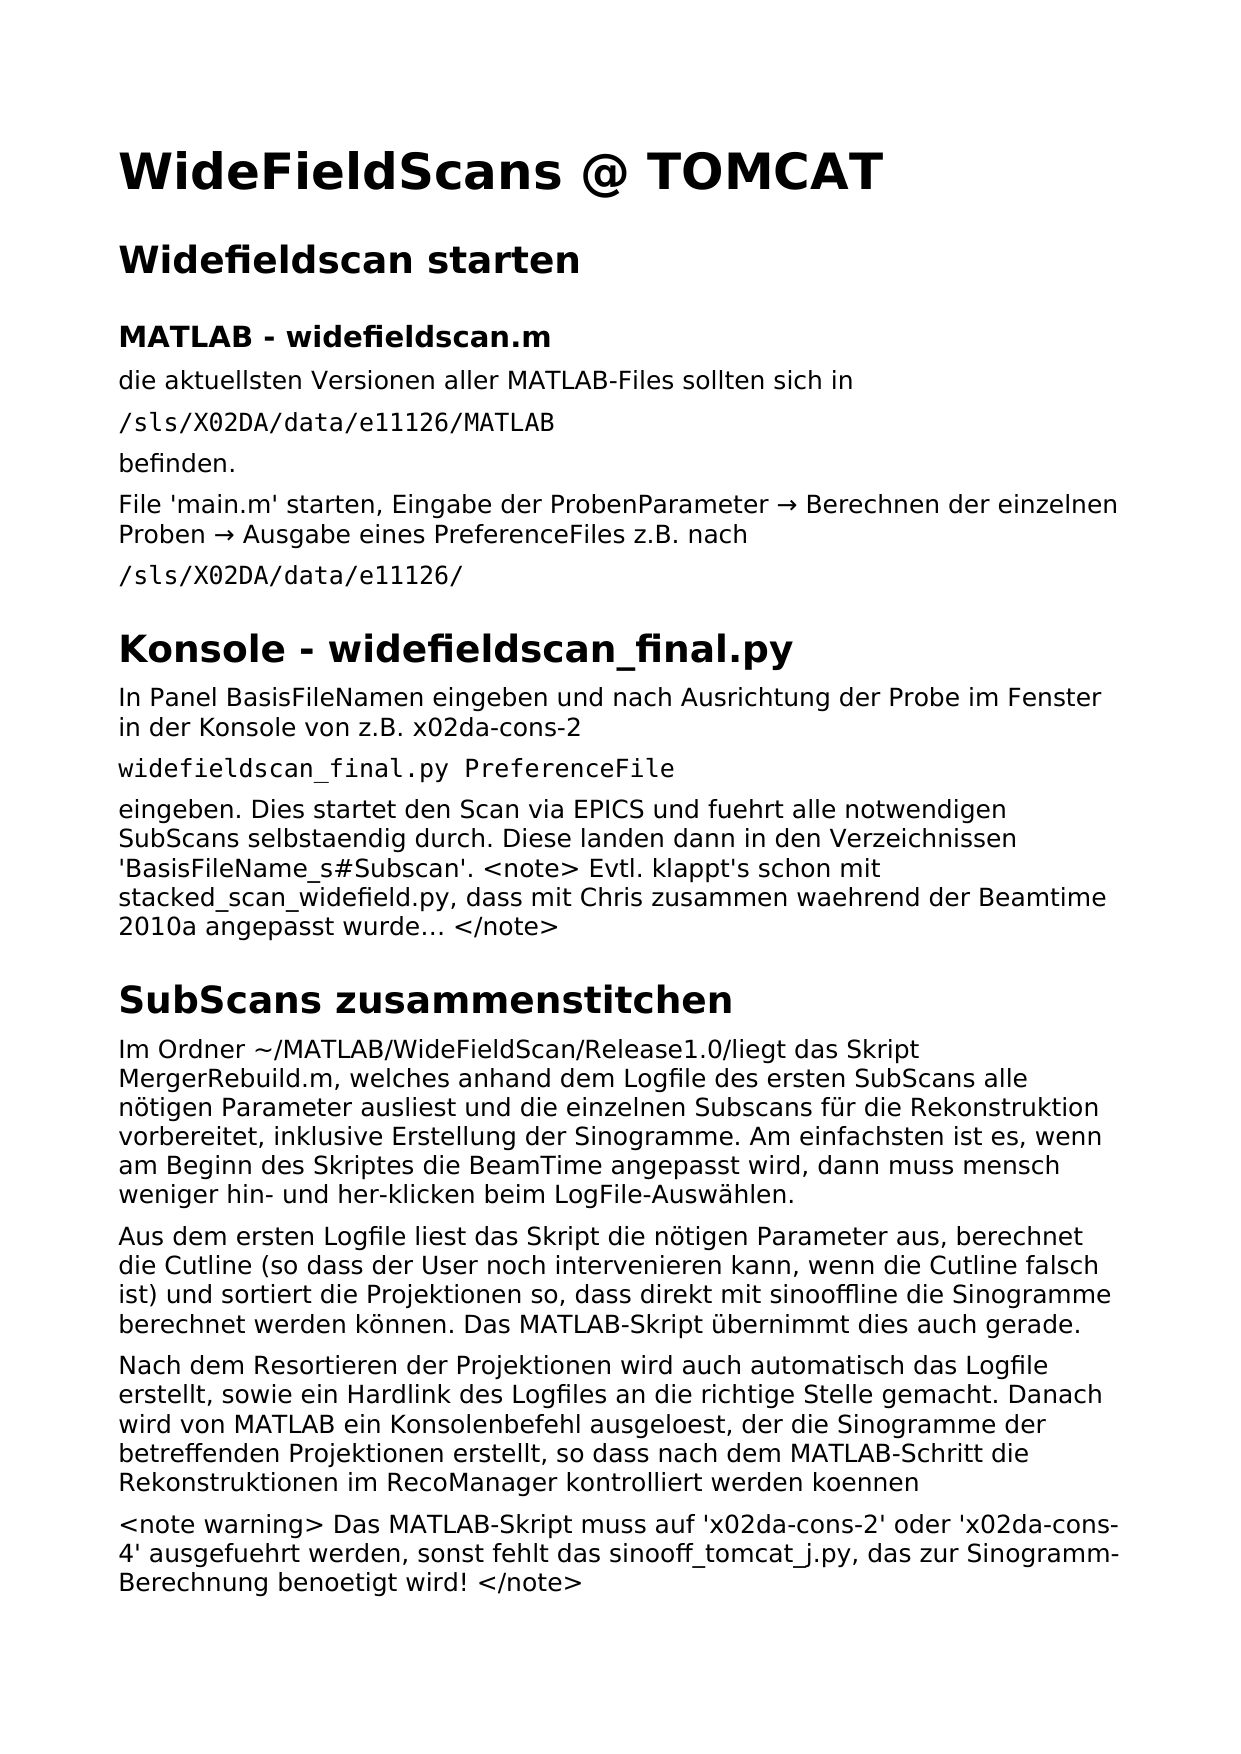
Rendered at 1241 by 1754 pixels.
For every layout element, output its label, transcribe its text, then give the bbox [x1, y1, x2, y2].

subtitle MATLAB - widefieldscan.m [118, 320, 1122, 354]
text Aus dem ersten Logfile liest das Skript die nötigen Parameter aus, berechnet die Cutline (so dass der User noch intervenieren kann, wenn die Cutline falsch ist) und sortiert die Projektionen so, dass direkt mit sinooffline die Sinogramme berechnet werden können. Das MATLAB-Skript übernimmt dies auch gerade. [118, 1222, 1122, 1339]
text File 'main.m' starten, Eingabe der ProbenParameter → Berechnen der einzelnen Proben → Ausgabe eines PreferenceFiles z.B. nach [118, 491, 1122, 549]
text Im Ordner ~/MATLAB/WideFieldScan/Release1.0/liegt das Skript MergerRebuild.m, welches anhand dem Logfile des ersten SubScans alle nötigen Parameter ausliest und die einzelnen Subscans für die Rekonstruktion vorbereitet, inklusive Erstellung der Sinogramme. Am einfachsten ist es, wenn am Beginn des Skriptes die BeamTime angepasst wird, dann muss mensch weniger hin- und her-klicken beim LogFile-Auswählen. [118, 1035, 1122, 1210]
text befinden. [118, 449, 1122, 478]
subtitle Konsole - widefieldscan_final.py [118, 627, 1122, 671]
text <note warning> Das MATLAB-Skript muss auf 'x02da-cons-2' oder 'x02da-cons-4' ausgefuehrt werden, sonst fehlt das sinooff_tomcat_j.py, das zur Sinogramm-Berechnung benoetigt wird! </note> [118, 1510, 1122, 1597]
text /sls/X02DA/data/e11126/MATLAB [118, 408, 1122, 437]
text /sls/X02DA/data/e11126/ [118, 562, 1122, 591]
text die aktuellsten Versionen aller MATLAB-Files sollten sich in [118, 366, 1122, 396]
text In Panel BasisFileNamen eingeben und nach Ausrichtung der Probe im Fenster in der Konsole von z.B. x02da-cons-2 [118, 684, 1122, 742]
text Nach dem Resortieren der Projektionen wird auch automatisch das Logfile erstellt, sowie ein Hardlink des Logfiles an die richtige Stelle gemacht. Danach wird von MATLAB ein Konsolenbefehl ausgeloest, der die Sinogramme der betreffenden Projektionen erstellt, so dass nach dem MATLAB-Schritt die Rekonstruktionen im RecoManager kontrolliert werden koennen [118, 1352, 1122, 1497]
text widefieldscan_final.py PreferenceFile [118, 754, 1122, 784]
subtitle WideFieldScans @ TOMCAT [118, 143, 1122, 201]
subtitle SubScans zusammenstitchen [118, 979, 1122, 1022]
text eingeben. Dies startet den Scan via EPICS und fuehrt alle notwendigen SubScans selbstaendig durch. Diese landen dann in den Verzeichnissen 'BasisFileName_s#Subscan'. <note> Evtl. klappt's schon mit stacked_scan_widefield.py, dass mit Chris zusammen waehrend der Beamtime 2010a angepasst wurde… </note> [118, 795, 1122, 941]
subtitle Widefieldscan starten [118, 239, 1122, 282]
